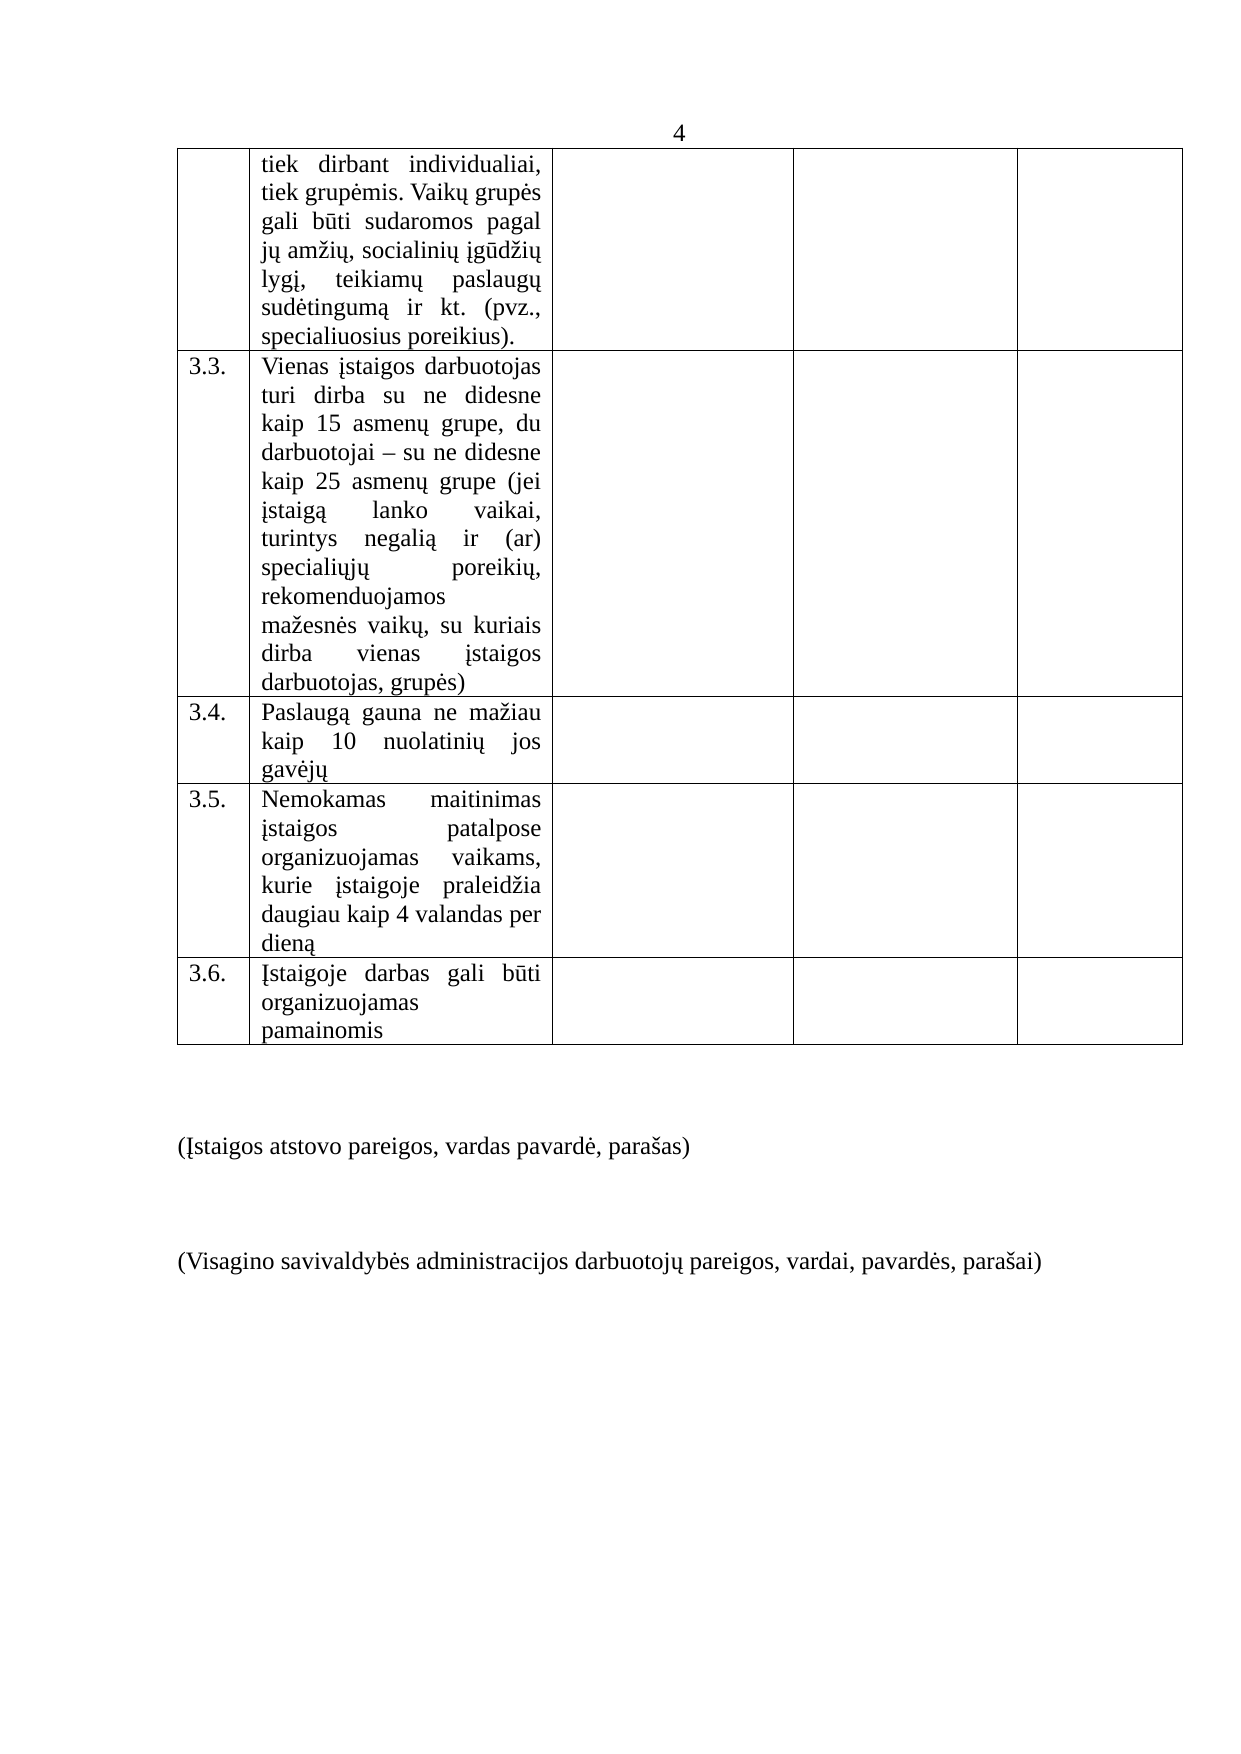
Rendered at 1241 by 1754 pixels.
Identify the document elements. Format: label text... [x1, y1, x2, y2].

table_cell 3.6. [178, 958, 249, 1044]
table_cell [1018, 351, 1182, 696]
table_cell Nemokamas maitinimas įstaigos patalpose organizuojamas vaikams, kurie įstaigoje praleidžia daugiau kaip 4 valandas per dieną [250, 784, 552, 957]
table_cell [1018, 697, 1182, 783]
table_cell [1018, 784, 1182, 957]
table_cell [794, 149, 1017, 350]
table_cell [794, 958, 1017, 1044]
text (Įstaigos atstovo pareigos, vardas pavardė, parašas) [177, 1131, 1181, 1160]
table_cell [553, 958, 793, 1044]
table_cell Įstaigoje darbas gali būti organizuojamas pamainomis [250, 958, 552, 1044]
table_cell [794, 784, 1017, 957]
table_cell [553, 149, 793, 350]
table_cell [794, 697, 1017, 783]
table_cell 3.4. [178, 697, 249, 783]
table_cell [178, 149, 249, 350]
table_cell [553, 697, 793, 783]
table_cell [1018, 149, 1182, 350]
table_cell Vienas įstaigos darbuotojas turi dirba su ne didesne kaip 15 asmenų grupe, du darbuotojai – su ne didesne kaip 25 asmenų grupe (jei įstaigą lanko vaikai, turintys negalią ir (ar) specialiųjų poreikių, rekomenduojamos mažesnės vaikų, su kuriais dirba vienas įstaigos darbuotojas, grupės) [250, 351, 552, 696]
table_cell 3.3. [178, 351, 249, 696]
table_cell [553, 784, 793, 957]
table_cell tiek dirbant individualiai, tiek grupėmis. Vaikų grupės gali būti sudaromos pagal jų amžių, socialinių įgūdžių lygį, teikiamų paslaugų sudėtingumą ir kt. (pvz., specialiuosius poreikius). [250, 149, 552, 350]
table_cell [1018, 958, 1182, 1044]
text (Visagino savivaldybės administracijos darbuotojų pareigos, vardai, pavardės, parašai) [177, 1246, 1181, 1275]
table_cell Paslaugą gauna ne mažiau kaip 10 nuolatinių jos gavėjų [250, 697, 552, 783]
table_cell 3.5. [178, 784, 249, 957]
table_cell [553, 351, 793, 696]
table_cell [794, 351, 1017, 696]
